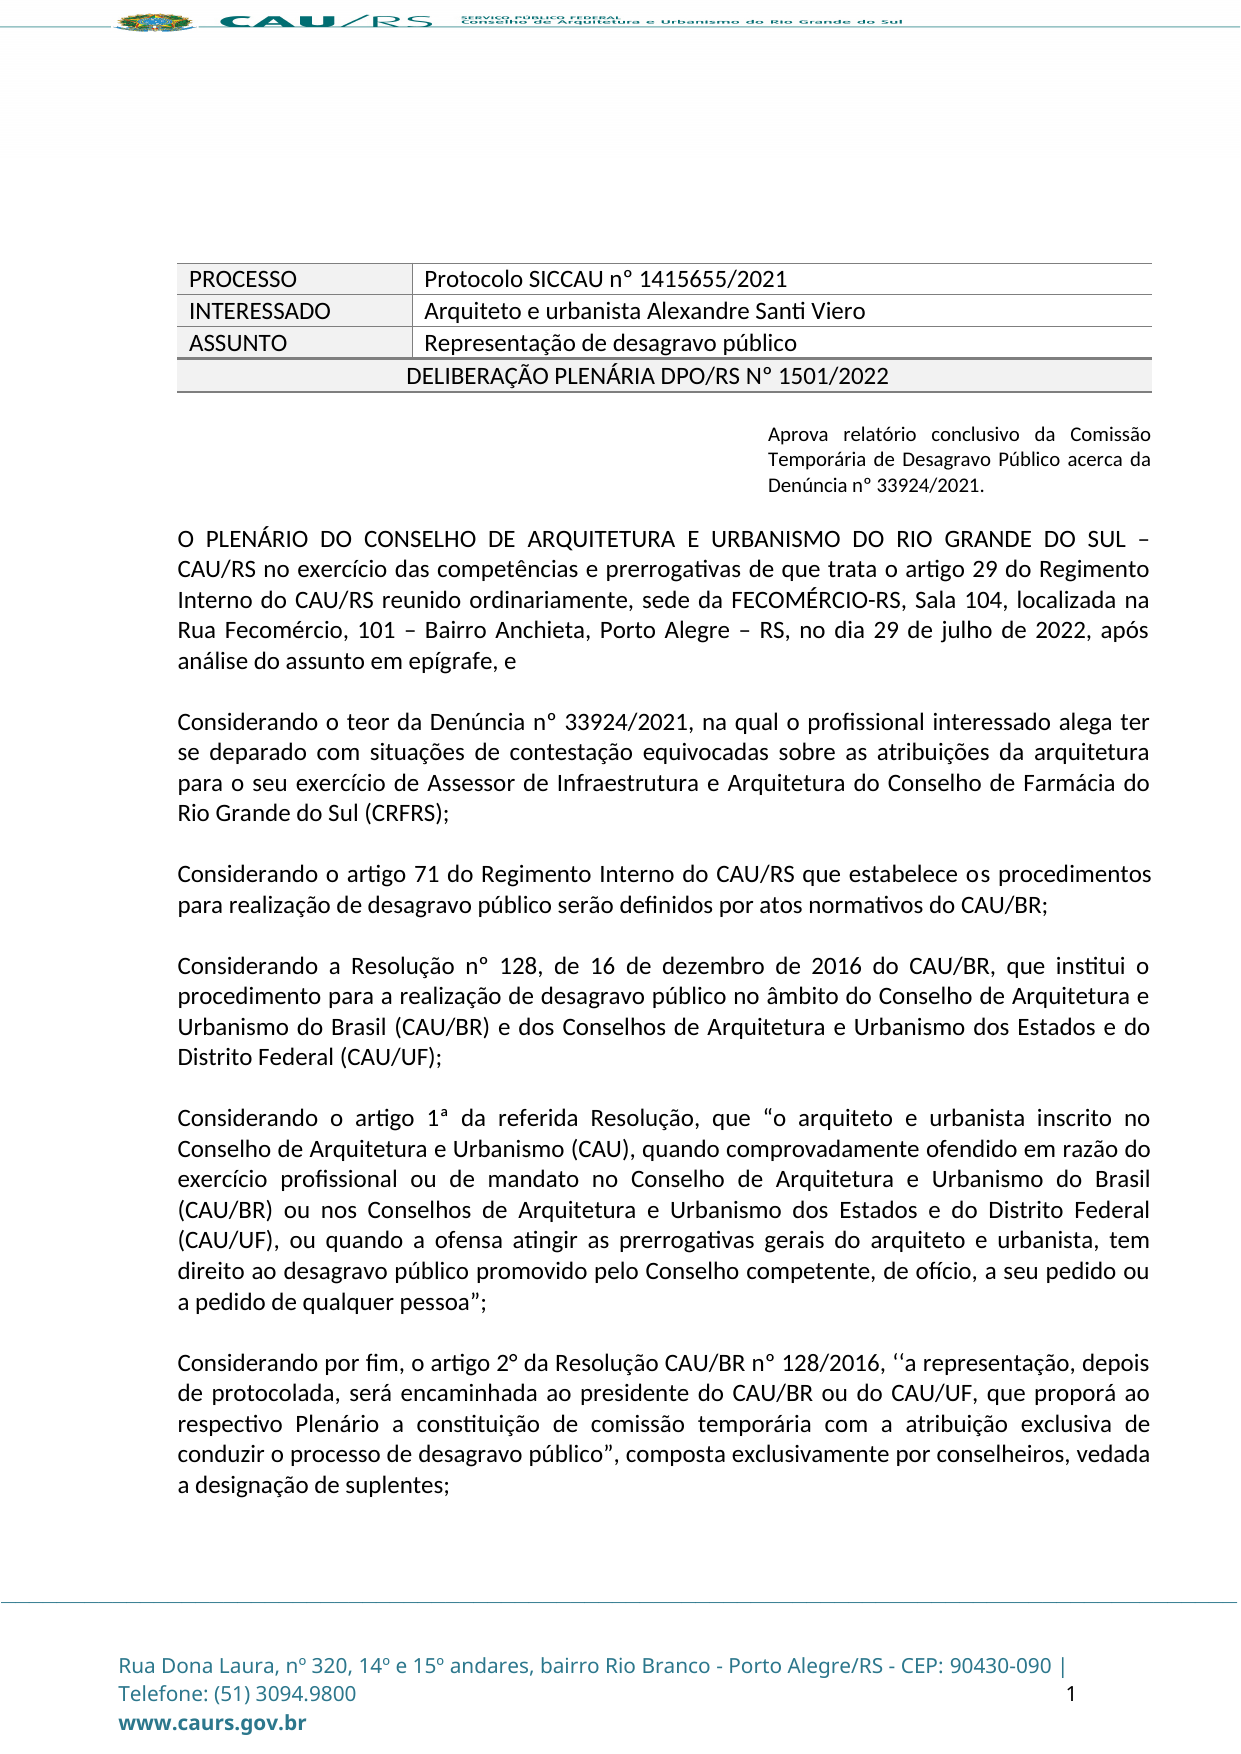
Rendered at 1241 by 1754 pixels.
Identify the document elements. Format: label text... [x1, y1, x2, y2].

table_header Protocolo SICCAU nº 1415655/2021 [413, 264, 1152, 294]
text Aprova relatório conclusivo da Comissão Temporária de Desagravo Público acerca da Denúncia nº 33924/2021. [768, 421, 1152, 497]
text Considerando o artigo 71 do Regimento Interno do CAU/RS que estabelece os procedimentos para realização de desagravo público serão definidos por atos normativos do CAU/BR; [177, 858, 1152, 919]
text O PLENÁRIO DO CONSELHO DE ARQUITETURA E URBANISMO DO RIO GRANDE DO SUL – CAU/RS no exercício das competências e prerrogativas de que trata o artigo 29 do Regimento Interno do CAU/RS reunido ordinariamente, sede da FECOMÉRCIO-RS, Sala 104, localizada na Rua Fecomércio, 101 – Bairro Anchieta, Porto Alegre – RS, no dia 29 de julho de 2022, após análise do assunto em epígrafe, e [177, 523, 1152, 675]
text Considerando o teor da Denúncia nº 33924/2021, na qual o profissional interessado alega ter se deparado com situações de contestação equivocadas sobre as atribuições da arquitetura para o seu exercício de Assessor de Infraestrutura e Arquitetura do Conselho de Farmácia do Rio Grande do Sul (CRFRS); [177, 706, 1152, 828]
table_cell Representação de desagravo público [413, 327, 1152, 357]
table_header PROCESSO [177, 264, 412, 294]
text Considerando o artigo 1ª da referida Resolução, que “o arquiteto e urbanista inscrito no Conselho de Arquitetura e Urbanismo (CAU), quando comprovadamente ofendido em razão do exercício profissional ou de mandato no Conselho de Arquitetura e Urbanismo do Brasil (CAU/BR) ou nos Conselhos de Arquitetura e Urbanismo dos Estados e do Distrito Federal (CAU/UF), ou quando a ofensa atingir as prerrogativas gerais do arquiteto e urbanista, tem direito ao desagravo público promovido pelo Conselho competente, de ofício, a seu pedido ou a pedido de qualquer pessoa”; [177, 1103, 1152, 1316]
table_cell Arquiteto e urbanista Alexandre Santi Viero [413, 295, 1152, 326]
text Considerando a Resolução nº 128, de 16 de dezembro de 2016 do CAU/BR, que institui o procedimento para a realização de desagravo público no âmbito do Conselho de Arquitetura e Urbanismo do Brasil (CAU/BR) e dos Conselhos de Arquitetura e Urbanismo dos Estados e do Distrito Federal (CAU/UF); [177, 950, 1152, 1072]
text DELIBERAÇÃO PLENÁRIA DPO/RS Nº 1501/2022 [177, 360, 1152, 391]
table_cell ASSUNTO [177, 327, 412, 357]
table_cell INTERESSADO [177, 295, 412, 326]
text Considerando por fim, o artigo 2° da Resolução CAU/BR nº 128/2016, ‘‘a representação, depois de protocolada, será encaminhada ao presidente do CAU/BR ou do CAU/UF, que proporá ao respectivo Plenário a constituição de comissão temporária com a atribuição exclusiva de conduzir o processo de desagravo público”, composta exclusivamente por conselheiros, vedada a designação de suplentes; [177, 1347, 1152, 1499]
